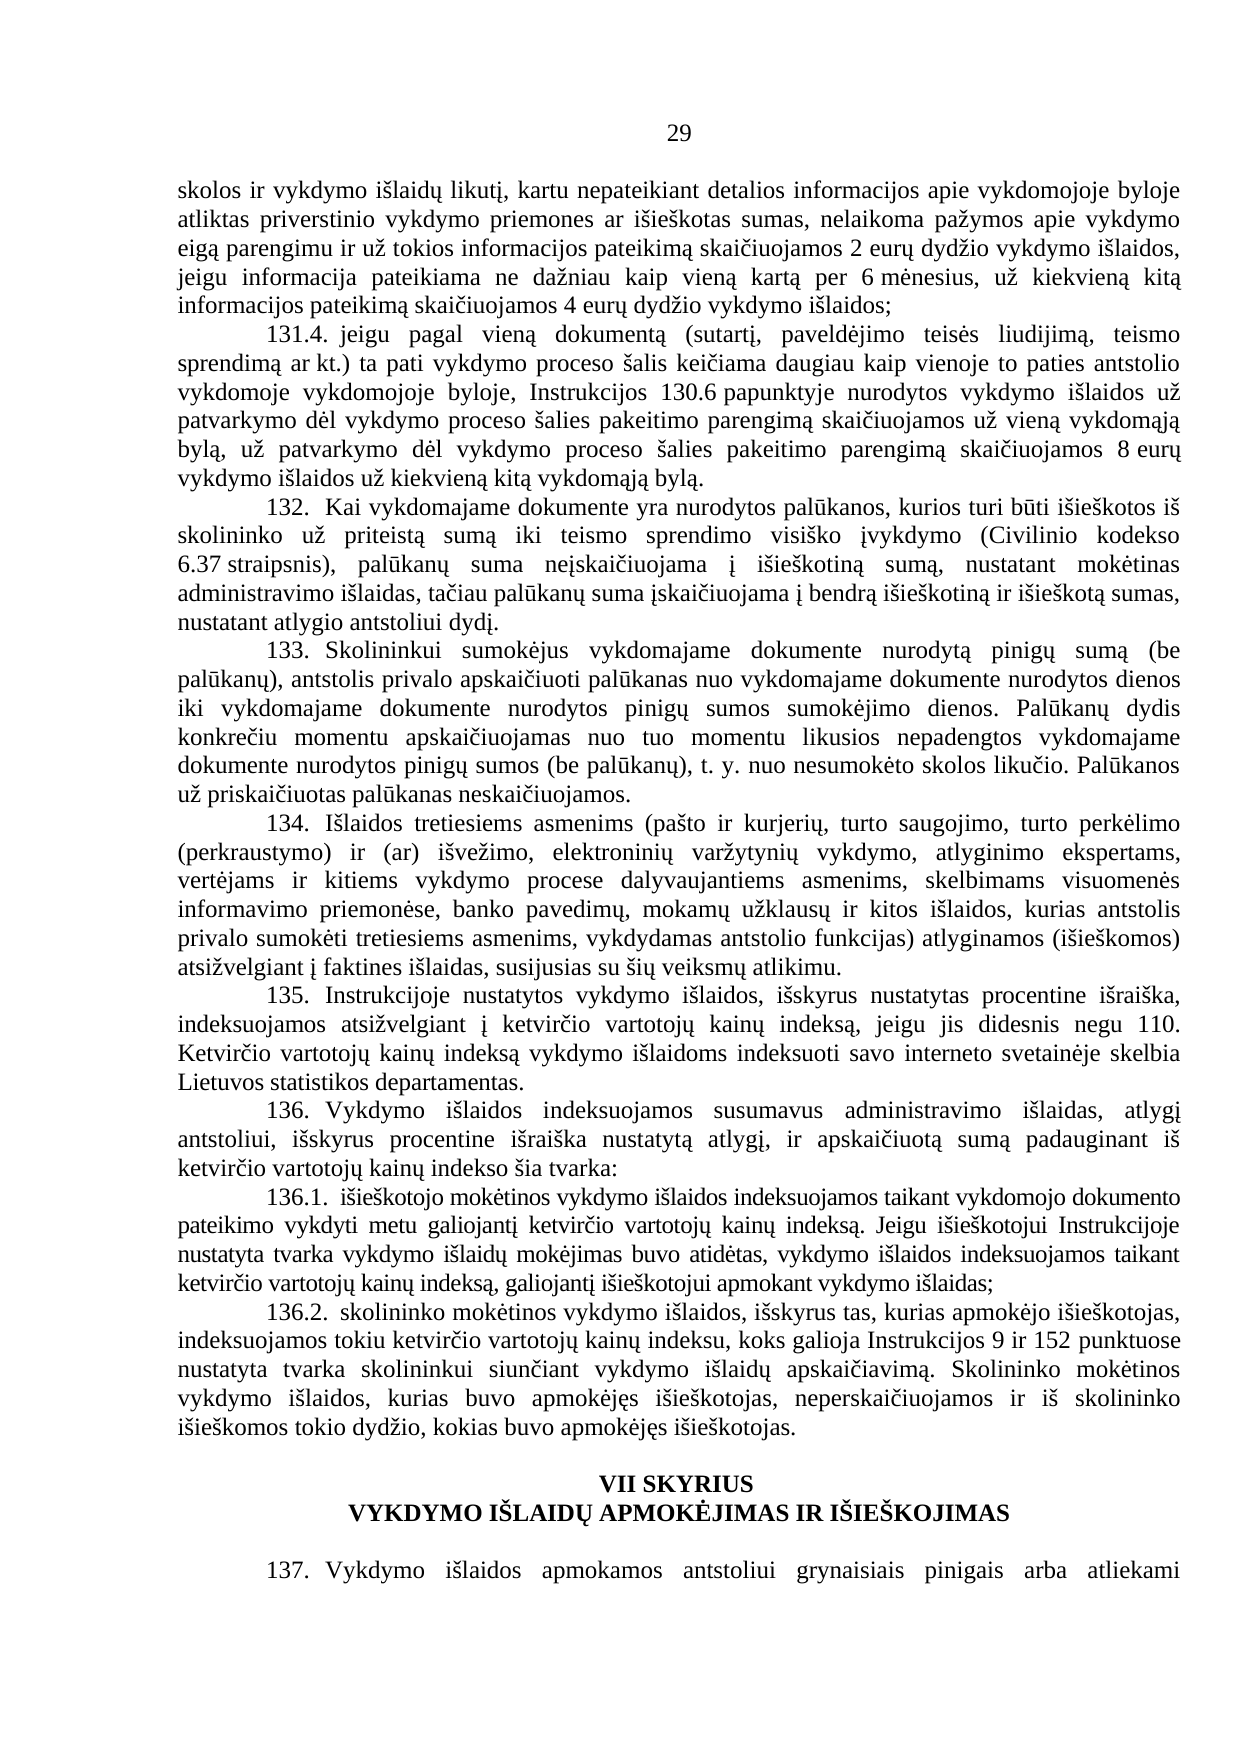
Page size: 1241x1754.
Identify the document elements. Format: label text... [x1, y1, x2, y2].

text 136.1. išieškotojo mokėtinos vykdymo išlaidos indeksuojamos taikant vykdomojo dokumento pateikimo vykdyti metu galiojantį ketvirčio vartotojų kainų indeksą. Jeigu išieškotojui Instrukcijoje nustatyta tvarka vykdymo išlaidų mokėjimas buvo atidėtas, vykdymo išlaidos indeksuojamos taikant ketvirčio vartotojų kainų indeksą, galiojantį išieškotojui apmokant vykdymo išlaidas; [177, 1182, 1181, 1297]
text 136. Vykdymo išlaidos indeksuojamos susumavus administravimo išlaidas, atlygį antstoliui, išskyrus procentine išraiška nustatytą atlygį, ir apskaičiuotą sumą padauginant iš ketvirčio vartotojų kainų indekso šia tvarka: [177, 1096, 1181, 1182]
text 131.4. jeigu pagal vieną dokumentą (sutartį, paveldėjimo teisės liudijimą, teismo sprendimą ar kt.) ta pati vykdymo proceso šalis keičiama daugiau kaip vienoje to paties antstolio vykdomoje vykdomojoje byloje, Instrukcijos 130.6 papunktyje nurodytos vykdymo išlaidos už patvarkymo dėl vykdymo proceso šalies pakeitimo parengimą skaičiuojamos už vieną vykdomąją bylą, už patvarkymo dėl vykdymo proceso šalies pakeitimo parengimą skaičiuojamos 8 eurų vykdymo išlaidos už kiekvieną kitą vykdomąją bylą. [177, 319, 1181, 492]
text 136.2. skolininko mokėtinos vykdymo išlaidos, išskyrus tas, kurias apmokėjo išieškotojas, indeksuojamos tokiu ketvirčio vartotojų kainų indeksu, koks galioja Instrukcijos 9 ir 152 punktuose nustatyta tvarka skolininkui siunčiant vykdymo išlaidų apskaičiavimą. Skolininko mokėtinos vykdymo išlaidos, kurias buvo apmokėjęs išieškotojas, neperskaičiuojamos ir iš skolininko išieškomos tokio dydžio, kokias buvo apmokėjęs išieškotojas. [177, 1297, 1181, 1441]
text 137. Vykdymo išlaidos apmokamos antstoliui grynaisiais pinigais arba atliekami [177, 1556, 1181, 1584]
text 135. Instrukcijoje nustatytos vykdymo išlaidos, išskyrus nustatytas procentine išraiška, indeksuojamos atsižvelgiant į ketvirčio vartotojų kainų indeksą, jeigu jis didesnis negu 110. Ketvirčio vartotojų kainų indeksą vykdymo išlaidoms indeksuoti savo interneto svetainėje skelbia Lietuvos statistikos departamentas. [177, 981, 1181, 1096]
text vykdymo išlaidų apmokėjimas ir išieškojimas [177, 1498, 1181, 1527]
text VII skyrius [177, 1469, 1181, 1498]
text skolos ir vykdymo išlaidų likutį, kartu nepateikiant detalios informacijos apie vykdomojoje byloje atliktas priverstinio vykdymo priemones ar išieškotas sumas, nelaikoma pažymos apie vykdymo eigą parengimu ir už tokios informacijos pateikimą skaičiuojamos 2 eurų dydžio vykdymo išlaidos, jeigu informacija pateikiama ne dažniau kaip vieną kartą per 6 mėnesius, už kiekvieną kitą informacijos pateikimą skaičiuojamos 4 eurų dydžio vykdymo išlaidos; [177, 176, 1181, 319]
text 134. Išlaidos tretiesiems asmenims (pašto ir kurjerių, turto saugojimo, turto perkėlimo (perkraustymo) ir (ar) išvežimo, elektroninių varžytynių vykdymo, atlyginimo ekspertams, vertėjams ir kitiems vykdymo procese dalyvaujantiems asmenims, skelbimams visuomenės informavimo priemonėse, banko pavedimų, mokamų užklausų ir kitos išlaidos, kurias antstolis privalo sumokėti tretiesiems asmenims, vykdydamas antstolio funkcijas) atlyginamos (išieškomos) atsižvelgiant į faktines išlaidas, susijusias su šių veiksmų atlikimu. [177, 808, 1181, 981]
text 133. Skolininkui sumokėjus vykdomajame dokumente nurodytą pinigų sumą (be palūkanų), antstolis privalo apskaičiuoti palūkanas nuo vykdomajame dokumente nurodytos dienos iki vykdomajame dokumente nurodytos pinigų sumos sumokėjimo dienos. Palūkanų dydis konkrečiu momentu apskaičiuojamas nuo tuo momentu likusios nepadengtos vykdomajame dokumente nurodytos pinigų sumos (be palūkanų), t. y. nuo nesumokėto skolos likučio. Palūkanos už priskaičiuotas palūkanas neskaičiuojamos. [177, 636, 1181, 808]
text 132. Kai vykdomajame dokumente yra nurodytos palūkanos, kurios turi būti išieškotos iš skolininko už priteistą sumą iki teismo sprendimo visiško įvykdymo (Civilinio kodekso 6.37 straipsnis), palūkanų suma neįskaičiuojama į išieškotiną sumą, nustatant mokėtinas administravimo išlaidas, tačiau palūkanų suma įskaičiuojama į bendrą išieškotiną ir išieškotą sumas, nustatant atlygio antstoliui dydį. [177, 492, 1181, 636]
